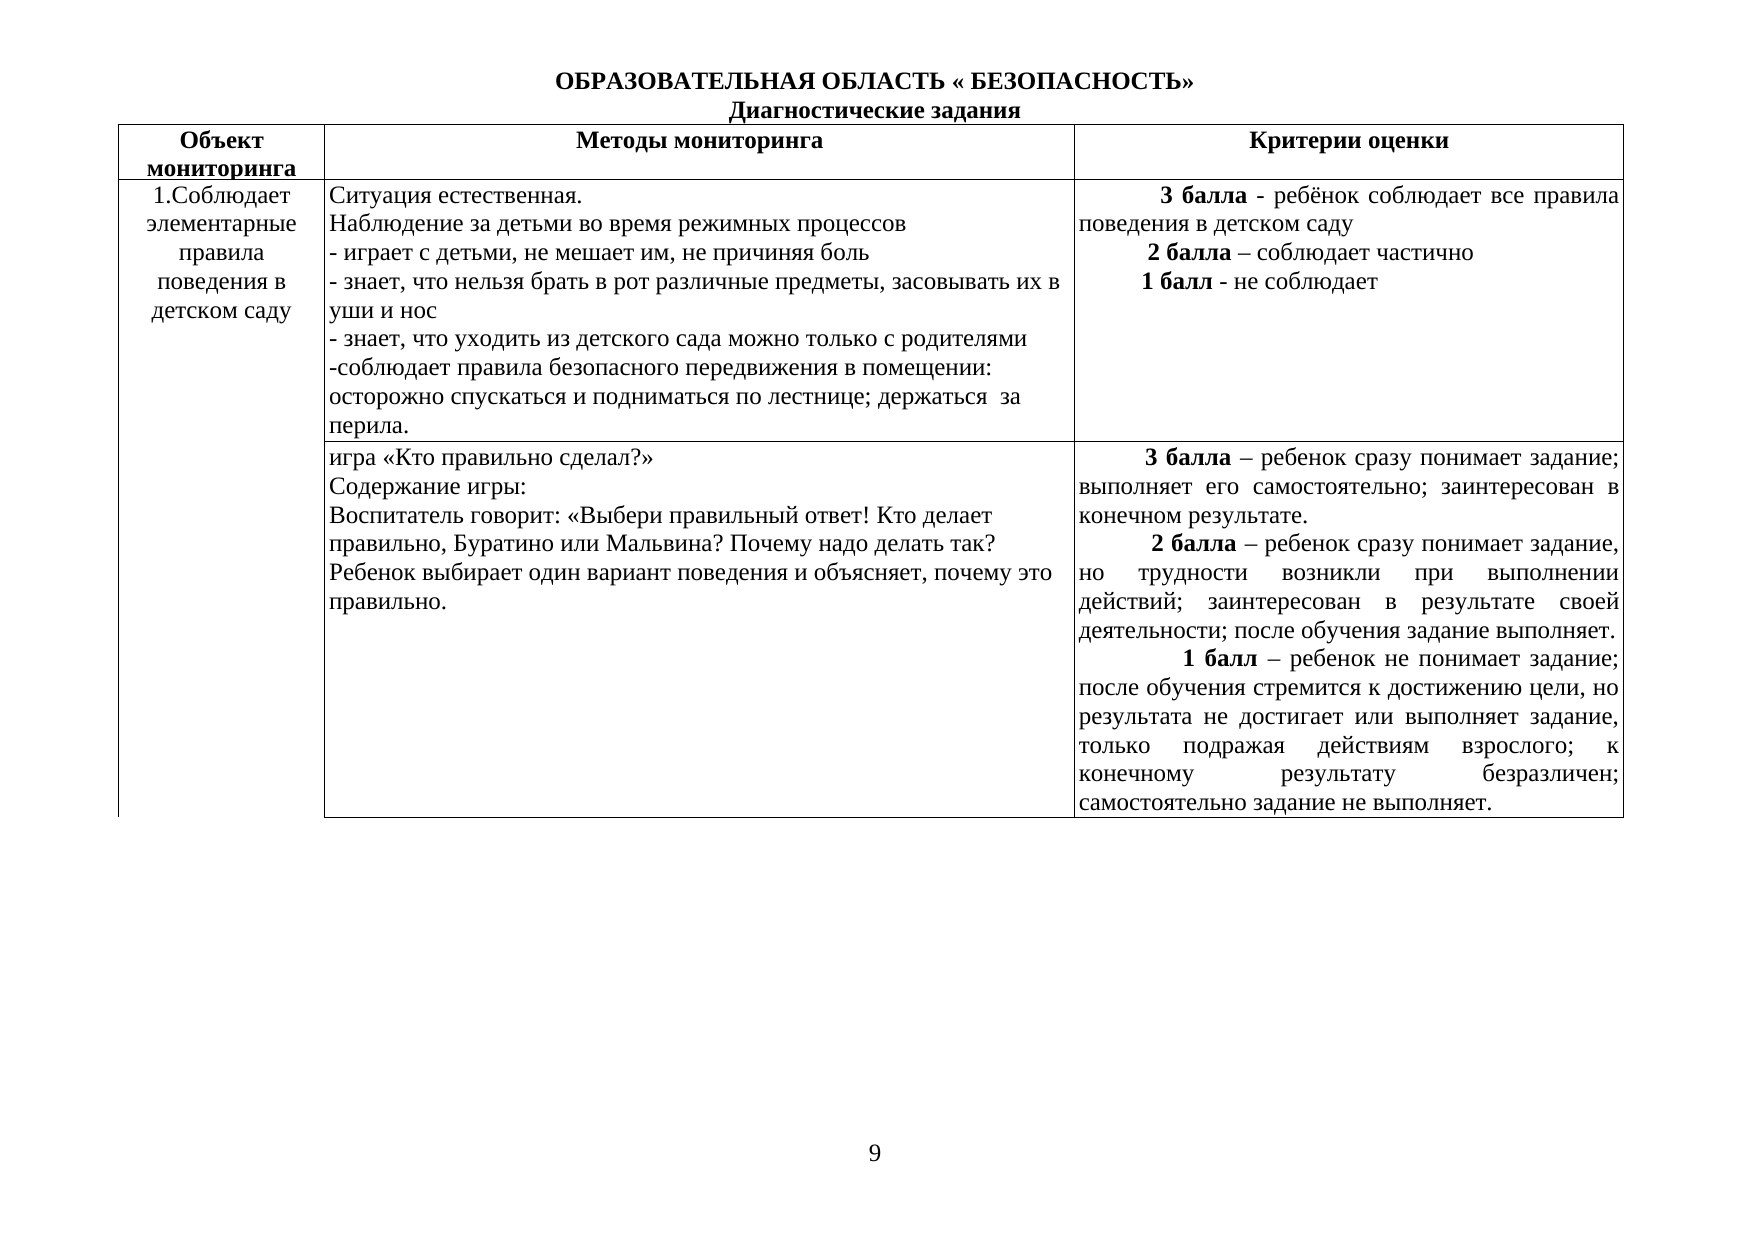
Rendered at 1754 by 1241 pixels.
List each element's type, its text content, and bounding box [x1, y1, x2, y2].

table_cell 3 балла - ребёнок соблюдает все правила поведения в детском саду 2 балла – соблюдает частично 1 балл - не соблюдает [1075, 180, 1623, 441]
table_cell Ситуация естественная. Наблюдение за детьми во время режимных процессов - играет с детьми, не мешает им, не причиняя боль - знает, что нельзя брать в рот различные предметы, засовывать их в уши и нос - знает, что уходить из детского сада можно только с родителями -соблюдает правила безопасного передвижения в помещении: осторожно спускаться и подниматься по лестнице; держаться за перила. [325, 180, 1074, 441]
text ОБРАЗОВАТЕЛЬНАЯ ОБЛАСТЬ « БЕЗОПАСНОСТЬ» [118, 66, 1631, 95]
table_header Методы мониторинга [325, 125, 1074, 179]
table_cell 3 балла – ребенок сразу понимает задание; выполняет его самостоятельно; заинтересован в конечном результате. 2 балла – ребенок сразу понимает задание, но трудности возникли при выполнении действий; заинтересован в результате своей деятельности; после обучения задание выполняет. 1 балл – ребенок не понимает задание; после обучения стремится к достижению цели, но результата не достигает или выполняет задание, только подражая действиям взрослого; к конечному результату безразличен; самостоятельно задание не выполняет. [1075, 442, 1623, 817]
table_header Критерии оценки [1075, 125, 1623, 179]
table_cell 1.Соблюдает элементарные правила поведения в детском саду [119, 180, 324, 817]
text Диагностические задания [118, 95, 1631, 124]
table_cell игра «Кто правильно сделал?» Содержание игры: Воспитатель говорит: «Выбери правильный ответ! Кто делает правильно, Буратино или Мальвина? Почему надо делать так? Ребенок выбирает один вариант поведения и объясняет, почему это правильно. [325, 442, 1074, 817]
